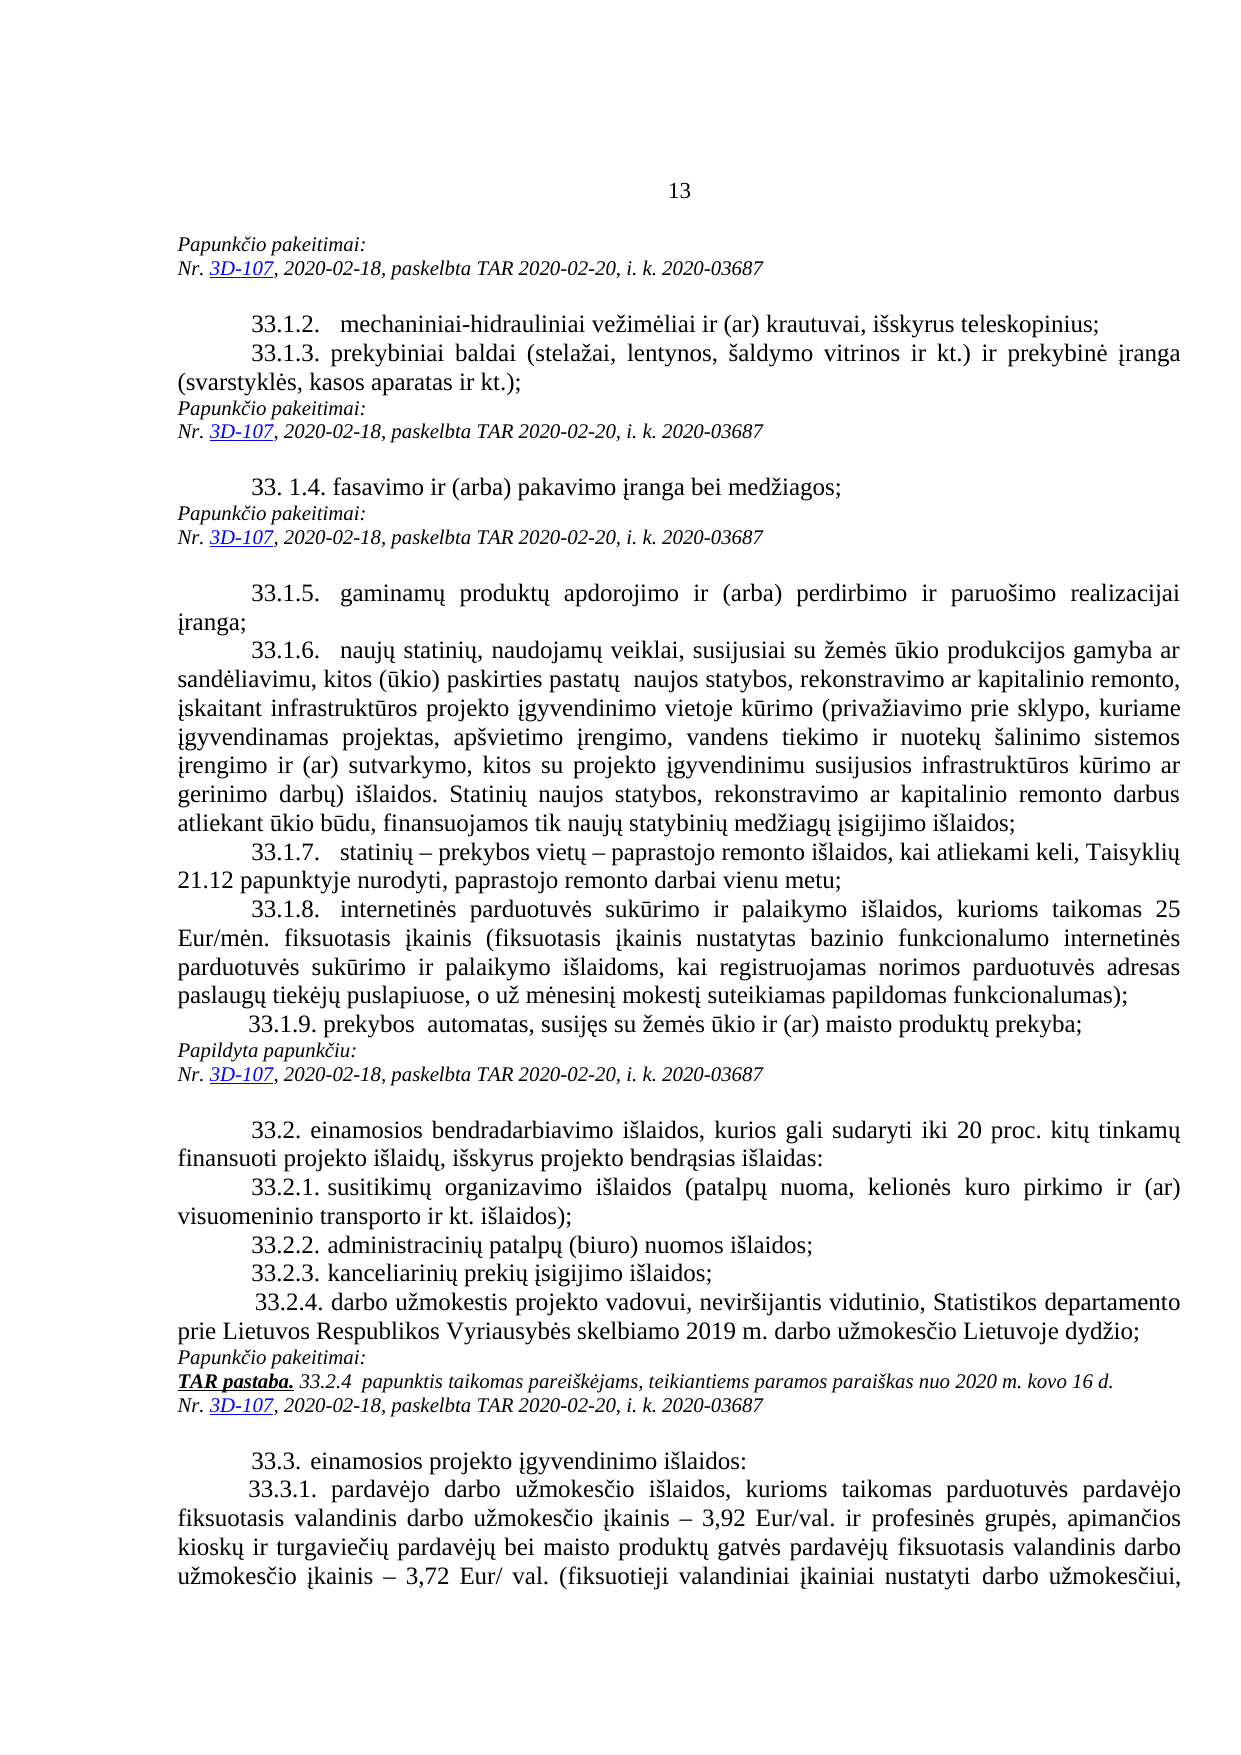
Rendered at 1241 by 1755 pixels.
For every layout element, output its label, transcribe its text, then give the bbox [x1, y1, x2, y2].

text Nr. 3D-107, 2020-02-18, paskelbta TAR 2020-02-20, i. k. 2020-03687 [177, 1062, 1181, 1086]
text 33.2.4. darbo užmokestis projekto vadovui, neviršijantis vidutinio, Statistikos departamento prie Lietuvos Respublikos Vyriausybės skelbiamo 2019 m. darbo užmokesčio Lietuvoje dydžio; [177, 1287, 1181, 1345]
text Nr. 3D-107, 2020-02-18, paskelbta TAR 2020-02-20, i. k. 2020-03687 [177, 256, 1181, 280]
text 33.1.7. statinių – prekybos vietų – paprastojo remonto išlaidos, kai atliekami keli, Taisyklių 21.12 papunktyje nurodyti, paprastojo remonto darbai vienu metu; [177, 837, 1181, 894]
text 33. 1.4. fasavimo ir (arba) pakavimo įranga bei medžiagos; [177, 472, 1181, 501]
text 33.2.1. susitikimų organizavimo išlaidos (patalpų nuoma, kelionės kuro pirkimo ir (ar) visuomeninio transporto ir kt. išlaidos); [177, 1172, 1181, 1230]
text 33.2.3. kanceliarinių prekių įsigijimo išlaidos; [177, 1258, 1181, 1287]
text Nr. 3D-107, 2020-02-18, paskelbta TAR 2020-02-20, i. k. 2020-03687 [177, 525, 1181, 549]
text Papildyta papunkčiu: [177, 1038, 1181, 1062]
text 33.3.1. pardavėjo darbo užmokesčio išlaidos, kurioms taikomas parduotuvės pardavėjo fiksuotasis valandinis darbo užmokesčio įkainis – 3,92 Eur/val. ir profesinės grupės, apimančios kioskų ir turgaviečių pardavėjų bei maisto produktų gatvės pardavėjų fiksuotasis valandinis darbo užmokesčio įkainis – 3,72 Eur/ val. (fiksuotieji valandiniai įkainiai nustatyti darbo užmokesčiui, [177, 1474, 1181, 1589]
text Papunkčio pakeitimai: [177, 501, 1181, 525]
text 33.1.9. prekybos automatas, susijęs su žemės ūkio ir (ar) maisto produktų prekyba; [177, 1009, 1181, 1038]
text Papunkčio pakeitimai: [177, 1345, 1181, 1369]
text 33.1.5. gaminamų produktų apdorojimo ir (arba) perdirbimo ir paruošimo realizacijai įranga; [177, 578, 1181, 635]
text 33.2.2. administracinių patalpų (biuro) nuomos išlaidos; [177, 1230, 1181, 1258]
text Nr. 3D-107, 2020-02-18, paskelbta TAR 2020-02-20, i. k. 2020-03687 [177, 1393, 1181, 1417]
text Papunkčio pakeitimai: [177, 232, 1181, 256]
text 33.3. einamosios projekto įgyvendinimo išlaidos: [177, 1446, 1181, 1474]
text 33.2. einamosios bendradarbiavimo išlaidos, kurios gali sudaryti iki 20 proc. kitų tinkamų finansuoti projekto išlaidų, išskyrus projekto bendrąsias išlaidas: [177, 1115, 1181, 1172]
text 33.1.3. prekybiniai baldai (stelažai, lentynos, šaldymo vitrinos ir kt.) ir prekybinė įranga (svarstyklės, kasos aparatas ir kt.); [177, 338, 1181, 395]
text Papunkčio pakeitimai: [177, 395, 1181, 419]
text 33.1.6. naujų statinių, naudojamų veiklai, susijusiai su žemės ūkio produkcijos gamyba ar sandėliavimu, kitos (ūkio) paskirties pastatų naujos statybos, rekonstravimo ar kapitalinio remonto, įskaitant infrastruktūros projekto įgyvendinimo vietoje kūrimo (privažiavimo prie sklypo, kuriame įgyvendinamas projektas, apšvietimo įrengimo, vandens tiekimo ir nuotekų šalinimo sistemos įrengimo ir (ar) sutvarkymo, kitos su projekto įgyvendinimu susijusios infrastruktūros kūrimo ar gerinimo darbų) išlaidos. Statinių naujos statybos, rekonstravimo ar kapitalinio remonto darbus atliekant ūkio būdu, finansuojamos tik naujų statybinių medžiagų įsigijimo išlaidos; [177, 635, 1181, 837]
text 33.1.2. mechaniniai-hidrauliniai vežimėliai ir (ar) krautuvai, išskyrus teleskopinius; [177, 309, 1181, 338]
text 33.1.8. internetinės parduotuvės sukūrimo ir palaikymo išlaidos, kurioms taikomas 25 Eur/mėn. fiksuotasis įkainis (fiksuotasis įkainis nustatytas bazinio funkcionalumo internetinės parduotuvės sukūrimo ir palaikymo išlaidoms, kai registruojamas norimos parduotuvės adresas paslaugų tiekėjų puslapiuose, o už mėnesinį mokestį suteikiamas papildomas funkcionalumas); [177, 894, 1181, 1009]
text TAR pastaba. 33.2.4 papunktis taikomas pareiškėjams, teikiantiems paramos paraiškas nuo 2020 m. kovo 16 d. [177, 1369, 1181, 1393]
text Nr. 3D-107, 2020-02-18, paskelbta TAR 2020-02-20, i. k. 2020-03687 [177, 419, 1181, 443]
